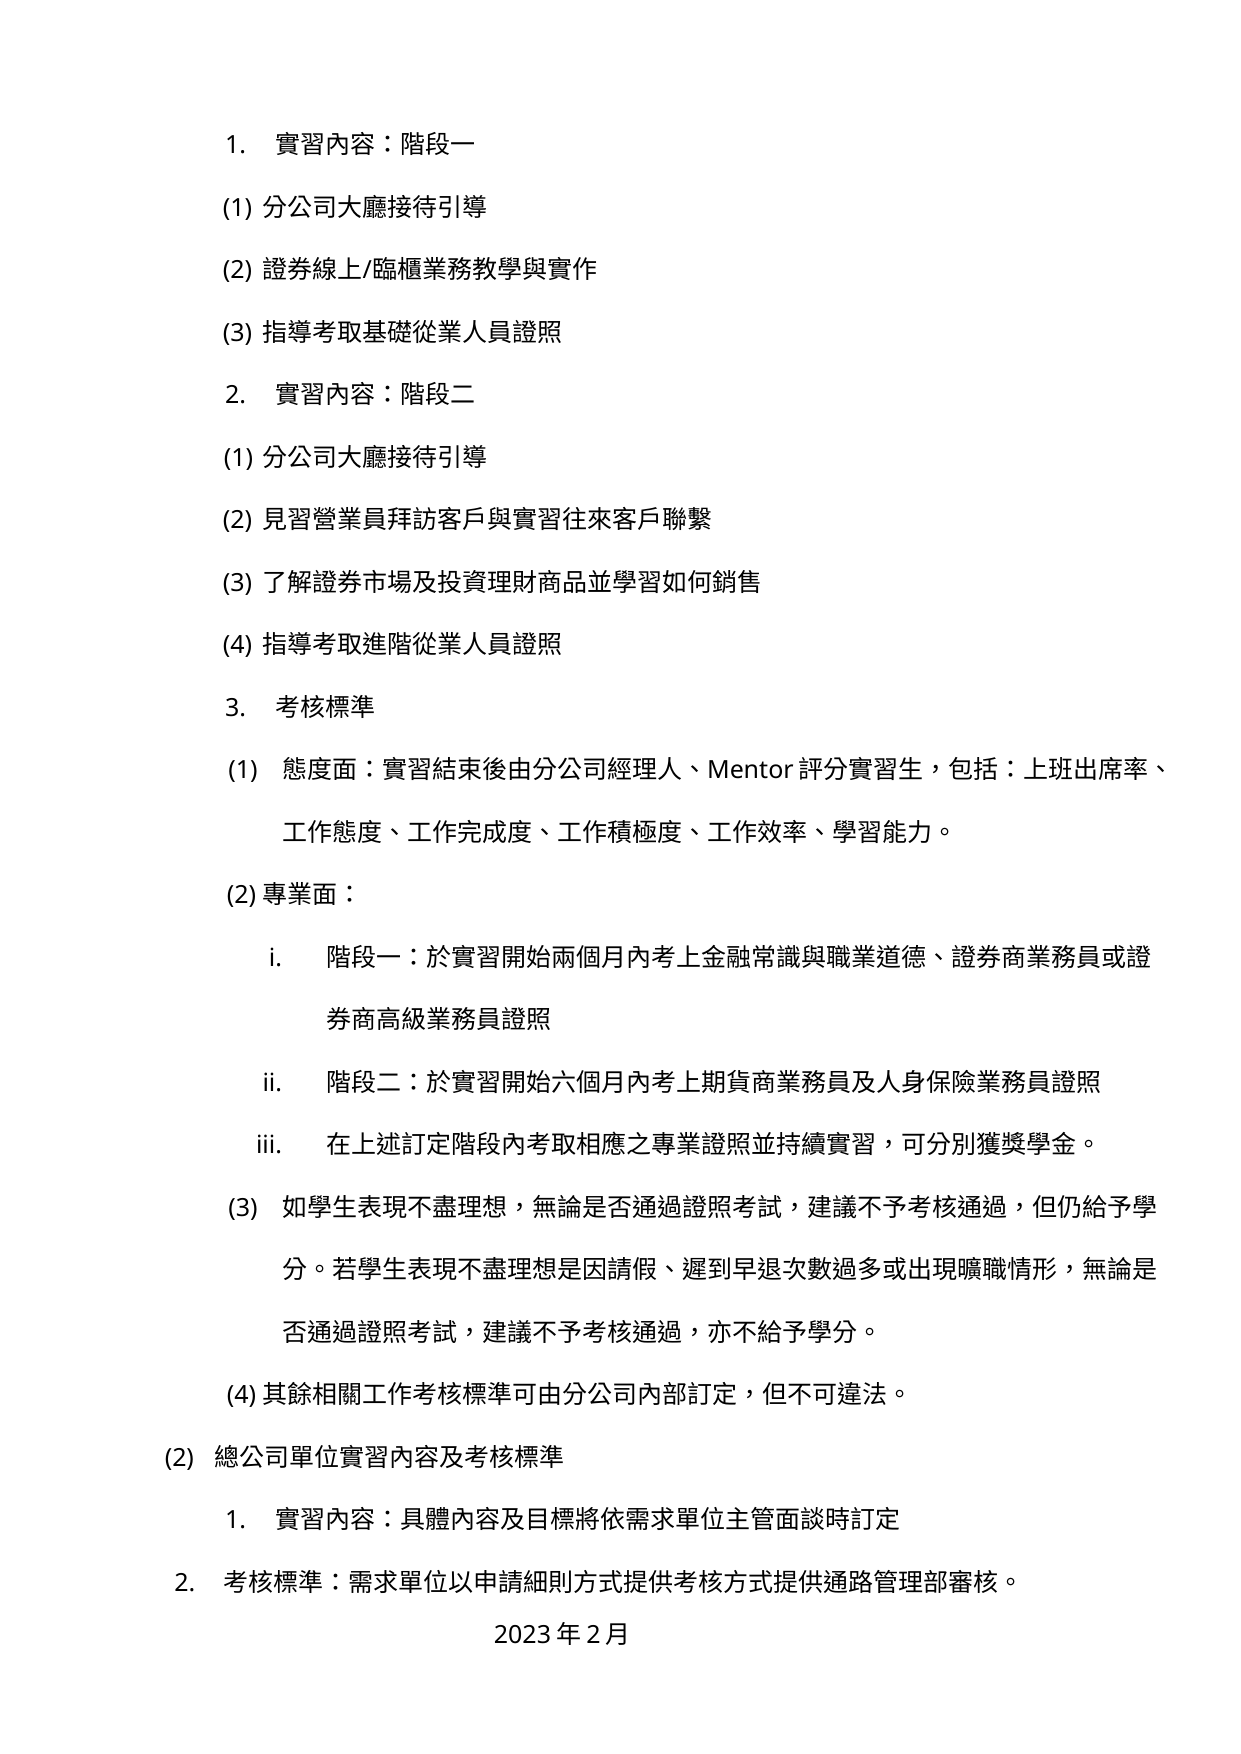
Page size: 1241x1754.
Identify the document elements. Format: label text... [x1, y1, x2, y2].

list 指導考取進階從業人員證照 [112, 601, 1165, 664]
list 證券線上/臨櫃業務教學與實作 [112, 226, 1165, 289]
list 分公司大廳接待引導 [112, 414, 1165, 476]
list 階段一：於實習開始兩個月內考上金融常識與職業道德、證券商業務員或證券商高級業務員證照 [282, 914, 1165, 1039]
list 其餘相關工作考核標準可由分公司內部訂定，但不可違法。 [112, 1351, 1165, 1414]
list 分公司大廳接待引導 [112, 164, 1165, 226]
list 指導考取基礎從業人員證照 [112, 289, 1165, 351]
list 實習內容：具體內容及目標將依需求單位主管面談時訂定 [225, 1476, 1165, 1539]
list 實習內容：階段二 [225, 351, 1165, 414]
list 階段二：於實習開始六個月內考上期貨商業務員及人身保險業務員證照 [282, 1039, 1165, 1101]
list 考核標準：需求單位以申請細則方式提供考核方式提供通路管理部審核。 [174, 1539, 1165, 1601]
list 如學生表現不盡理想，無論是否通過證照考試，建議不予考核通過，但仍給予學分。若學生表現不盡理想是因請假、遲到早退次數過多或出現曠職情形，無論是否通過證照考試，建議不予考核通過，亦不給予學分。 [228, 1164, 1165, 1351]
list 總公司單位實習內容及考核標準 [164, 1414, 1165, 1476]
list 專業面： [112, 851, 1165, 914]
list 考核標準 [225, 664, 1165, 726]
list 見習營業員拜訪客戶與實習往來客戶聯繫 [112, 476, 1165, 539]
list 了解證券市場及投資理財商品並學習如何銷售 [112, 539, 1165, 601]
list 實習內容：階段一 [225, 101, 1165, 164]
list 態度面：實習結束後由分公司經理人、Mentor評分實習生，包括：上班出席率、工作態度、工作完成度、工作積極度、工作效率、學習能力。 [228, 726, 1165, 851]
list 在上述訂定階段內考取相應之專業證照並持續實習，可分別獲獎學金。 [282, 1101, 1165, 1164]
